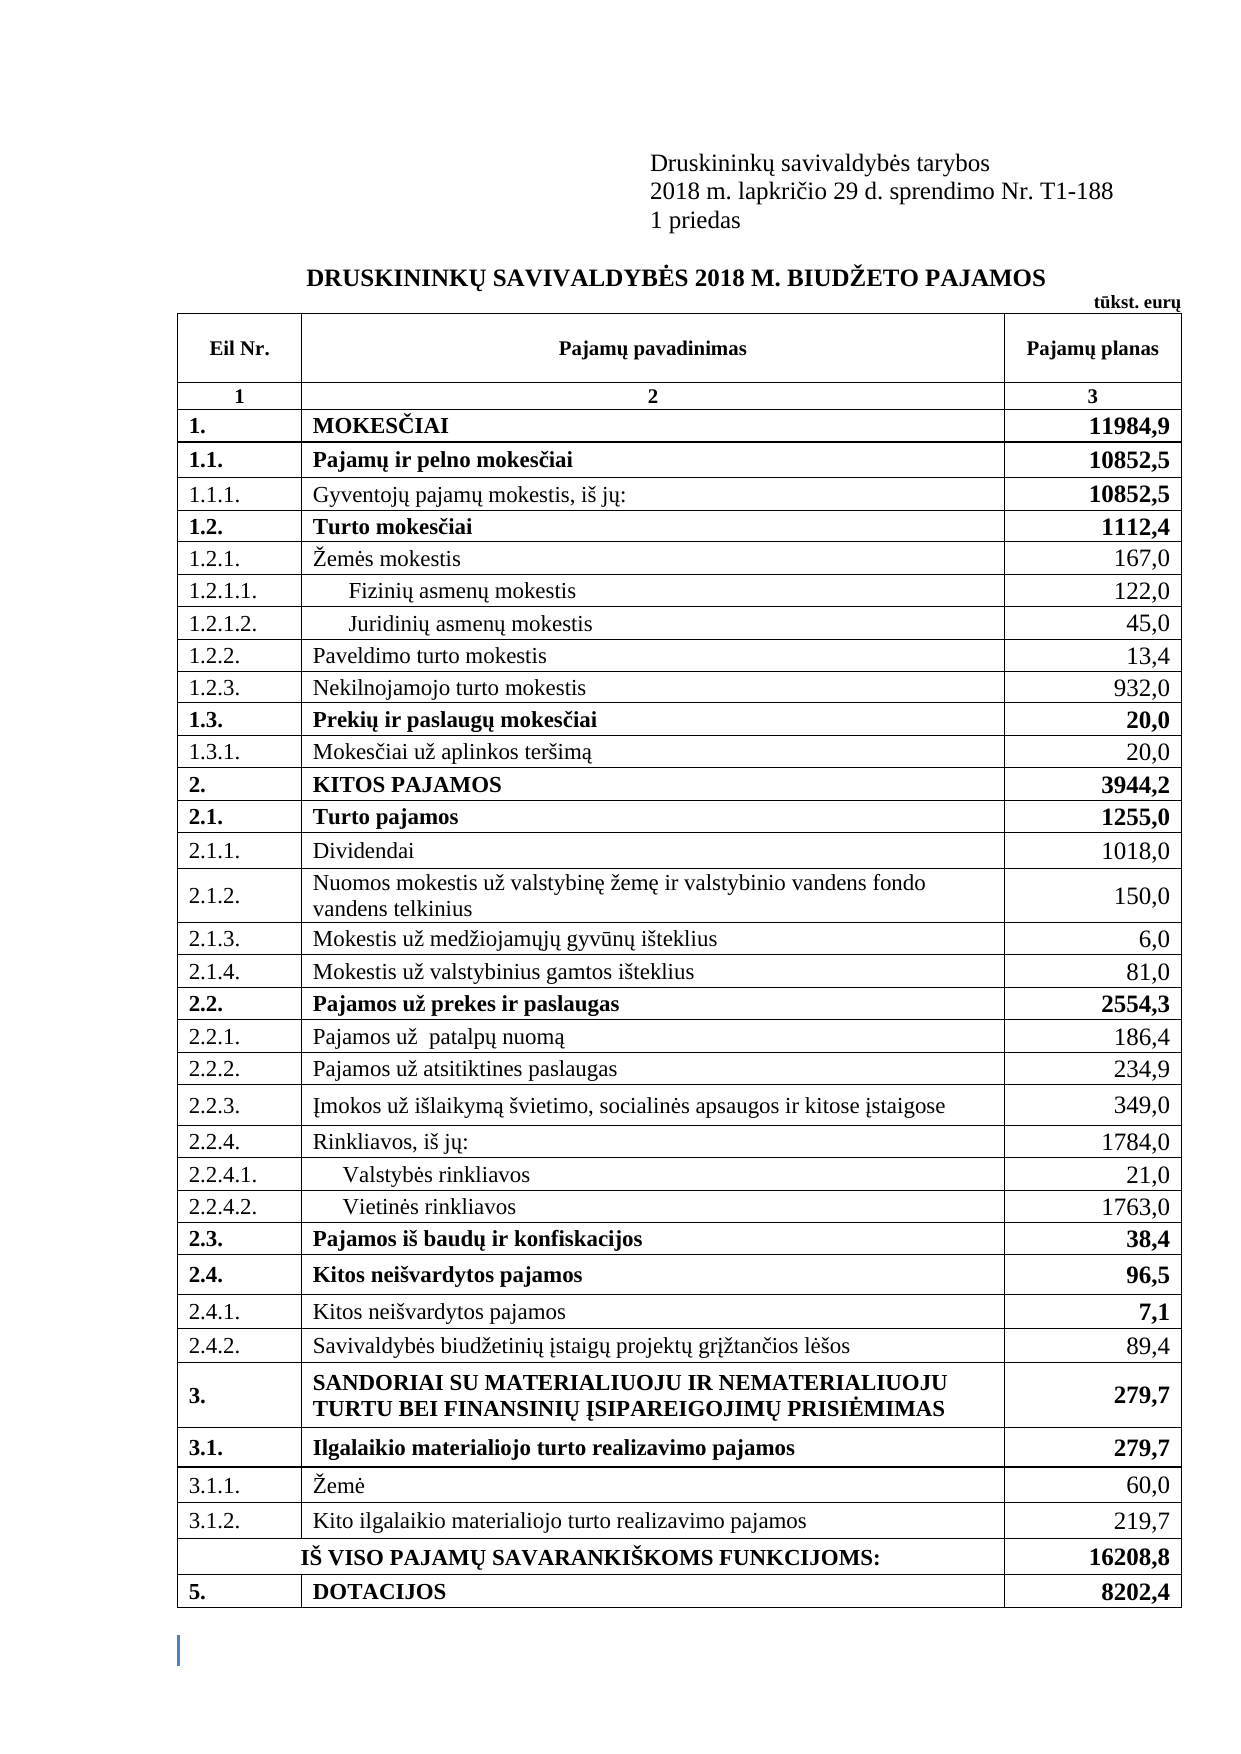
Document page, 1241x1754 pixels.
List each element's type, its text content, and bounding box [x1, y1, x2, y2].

table_cell 1.2.2. [178, 640, 301, 671]
table_cell Žemė [302, 1468, 1004, 1502]
table_cell 2.1.3. [178, 923, 301, 954]
table_header Pajamų pavadinimas [302, 314, 1004, 382]
table_cell Fizinių asmenų mokestis [302, 575, 1004, 606]
table_cell DOTACIJOS [302, 1575, 1004, 1607]
table_cell 38,4 [1005, 1223, 1181, 1253]
table_cell 1.1. [178, 443, 301, 477]
table_cell 279,7 [1005, 1363, 1181, 1427]
table_cell 7,1 [1005, 1295, 1181, 1328]
table_cell Ilgalaikio materialiojo turto realizavimo pajamos [302, 1428, 1004, 1466]
table_cell Gyventojų pajamų mokestis, iš jų: [302, 478, 1004, 510]
table_cell Kitos neišvardytos pajamos [302, 1255, 1004, 1294]
table_cell Mokestis už valstybinius gamtos išteklius [302, 955, 1004, 987]
table_cell 10852,5 [1005, 478, 1181, 510]
table_cell 2.3. [178, 1223, 301, 1253]
table_cell 1.3. [178, 703, 301, 735]
table_cell 1.2.3. [178, 672, 301, 702]
table_cell 2.2.4. [178, 1126, 301, 1157]
table_cell 932,0 [1005, 672, 1181, 702]
table_cell 1.2.1.1. [178, 575, 301, 606]
table_cell Įmokos už išlaikymą švietimo, socialinės apsaugos ir kitose įstaigose [302, 1085, 1004, 1125]
table_cell Pajamos už atsitiktines paslaugas [302, 1053, 1004, 1084]
table_cell Turto pajamos [302, 801, 1004, 832]
table_cell Kitos neišvardytos pajamos [302, 1295, 1004, 1328]
table_cell 1784,0 [1005, 1126, 1181, 1157]
table_cell KITOS PAJAMOS [302, 768, 1004, 800]
table_cell Valstybės rinkliavos [302, 1158, 1004, 1190]
table_cell 60,0 [1005, 1468, 1181, 1502]
table_cell 2.2.2. [178, 1053, 301, 1084]
table_cell 2. [178, 768, 301, 800]
table_cell 219,7 [1005, 1503, 1181, 1538]
table_cell 2.4.2. [178, 1329, 301, 1362]
table_header Pajamų planas [1005, 314, 1181, 382]
text 2018 m. lapkričio 29 d. sprendimo Nr. T1-188 [177, 176, 1181, 205]
table_cell Nekilnojamojo turto mokestis [302, 672, 1004, 702]
table_cell Savivaldybės biudžetinių įstaigų projektų grįžtančios lėšos [302, 1329, 1004, 1362]
table_cell Turto mokesčiai [302, 511, 1004, 541]
table_cell Pajamos už patalpų nuomą [302, 1020, 1004, 1052]
table_cell Rinkliavos, iš jų: [302, 1126, 1004, 1157]
table_cell Juridinių asmenų mokestis [302, 607, 1004, 638]
table_cell Nuomos mokestis už valstybinę žemę ir valstybinio vandens fondo vandens telkinius [302, 869, 1004, 922]
text DRUSKININKŲ SAVIVALDYBĖS 2018 M. BIUDŽETO PAJAMOS [177, 263, 1181, 291]
table_cell Prekių ir paslaugų mokesčiai [302, 703, 1004, 735]
table_cell 1. [178, 410, 301, 441]
table_cell 5. [178, 1575, 301, 1607]
table_cell 2.2.1. [178, 1020, 301, 1052]
table_cell 279,7 [1005, 1428, 1181, 1466]
table_cell 16208,8 [1005, 1539, 1181, 1574]
table_cell 1 [178, 383, 301, 409]
table_cell 1.2.1.2. [178, 607, 301, 638]
table_cell 1018,0 [1005, 833, 1181, 868]
table_cell 2 [302, 383, 1004, 409]
table_cell 3. [178, 1363, 301, 1427]
table_cell 2.1.4. [178, 955, 301, 987]
table_cell 1763,0 [1005, 1191, 1181, 1222]
table_cell 2.1.1. [178, 833, 301, 868]
table_cell Pajamų ir pelno mokesčiai [302, 443, 1004, 477]
table_cell 2.4. [178, 1255, 301, 1294]
table_cell 2.1. [178, 801, 301, 832]
table_cell 122,0 [1005, 575, 1181, 606]
table_cell 3 [1005, 383, 1181, 409]
table_cell 10852,5 [1005, 443, 1181, 477]
table_cell MOKESČIAI [302, 410, 1004, 441]
table_cell Pajamos iš baudų ir konfiskacijos [302, 1223, 1004, 1253]
table_cell 6,0 [1005, 923, 1181, 954]
table_cell 8202,4 [1005, 1575, 1181, 1607]
table_cell 2.1.2. [178, 869, 301, 922]
table_cell 3.1.2. [178, 1503, 301, 1538]
text 1 priedas [177, 205, 1181, 234]
table_cell Mokesčiai už aplinkos teršimą [302, 736, 1004, 767]
text tūkst. eurų [177, 291, 1181, 313]
table_cell 2.2.3. [178, 1085, 301, 1125]
text Druskininkų savivaldybės tarybos [177, 148, 1181, 176]
table_cell 45,0 [1005, 607, 1181, 638]
table_cell 2.2.4.1. [178, 1158, 301, 1190]
table_cell Mokestis už medžiojamųjų gyvūnų išteklius [302, 923, 1004, 954]
table_header Eil Nr. [178, 314, 301, 382]
table_cell 3.1.1. [178, 1468, 301, 1502]
table_cell 186,4 [1005, 1020, 1181, 1052]
table_cell 20,0 [1005, 703, 1181, 735]
table_cell Vietinės rinkliavos [302, 1191, 1004, 1222]
table_cell 1255,0 [1005, 801, 1181, 832]
table_cell 1.1.1. [178, 478, 301, 510]
table_cell 2.2. [178, 988, 301, 1019]
table_cell 2554,3 [1005, 988, 1181, 1019]
table_cell 150,0 [1005, 869, 1181, 922]
table_cell 20,0 [1005, 736, 1181, 767]
table_cell 96,5 [1005, 1255, 1181, 1294]
table_cell 1.2.1. [178, 542, 301, 573]
table_cell Paveldimo turto mokestis [302, 640, 1004, 671]
table_cell 1.3.1. [178, 736, 301, 767]
table_cell 89,4 [1005, 1329, 1181, 1362]
table_cell 2.4.1. [178, 1295, 301, 1328]
table_cell 167,0 [1005, 542, 1181, 573]
table_cell Žemės mokestis [302, 542, 1004, 573]
table_cell Kito ilgalaikio materialiojo turto realizavimo pajamos [302, 1503, 1004, 1538]
table_cell 11984,9 [1005, 410, 1181, 441]
table_cell 2.2.4.2. [178, 1191, 301, 1222]
table_cell IŠ VISO PAJAMŲ SAVARANKIŠKOMS FUNKCIJOMS: [178, 1539, 1004, 1574]
table_cell Pajamos už prekes ir paslaugas [302, 988, 1004, 1019]
table_cell 234,9 [1005, 1053, 1181, 1084]
table_cell Dividendai [302, 833, 1004, 868]
table_cell 21,0 [1005, 1158, 1181, 1190]
table_cell SANDORIAI SU MATERIALIUOJU IR NEMATERIALIUOJU TURTU BEI FINANSINIŲ ĮSIPAREIGOJIMŲ PRISIĖMIMAS [302, 1363, 1004, 1427]
table_cell 13,4 [1005, 640, 1181, 671]
table_cell 1112,4 [1005, 511, 1181, 541]
table_cell 3944,2 [1005, 768, 1181, 800]
table_cell 3.1. [178, 1428, 301, 1466]
table_cell 81,0 [1005, 955, 1181, 987]
table_cell 1.2. [178, 511, 301, 541]
table_cell 349,0 [1005, 1085, 1181, 1125]
